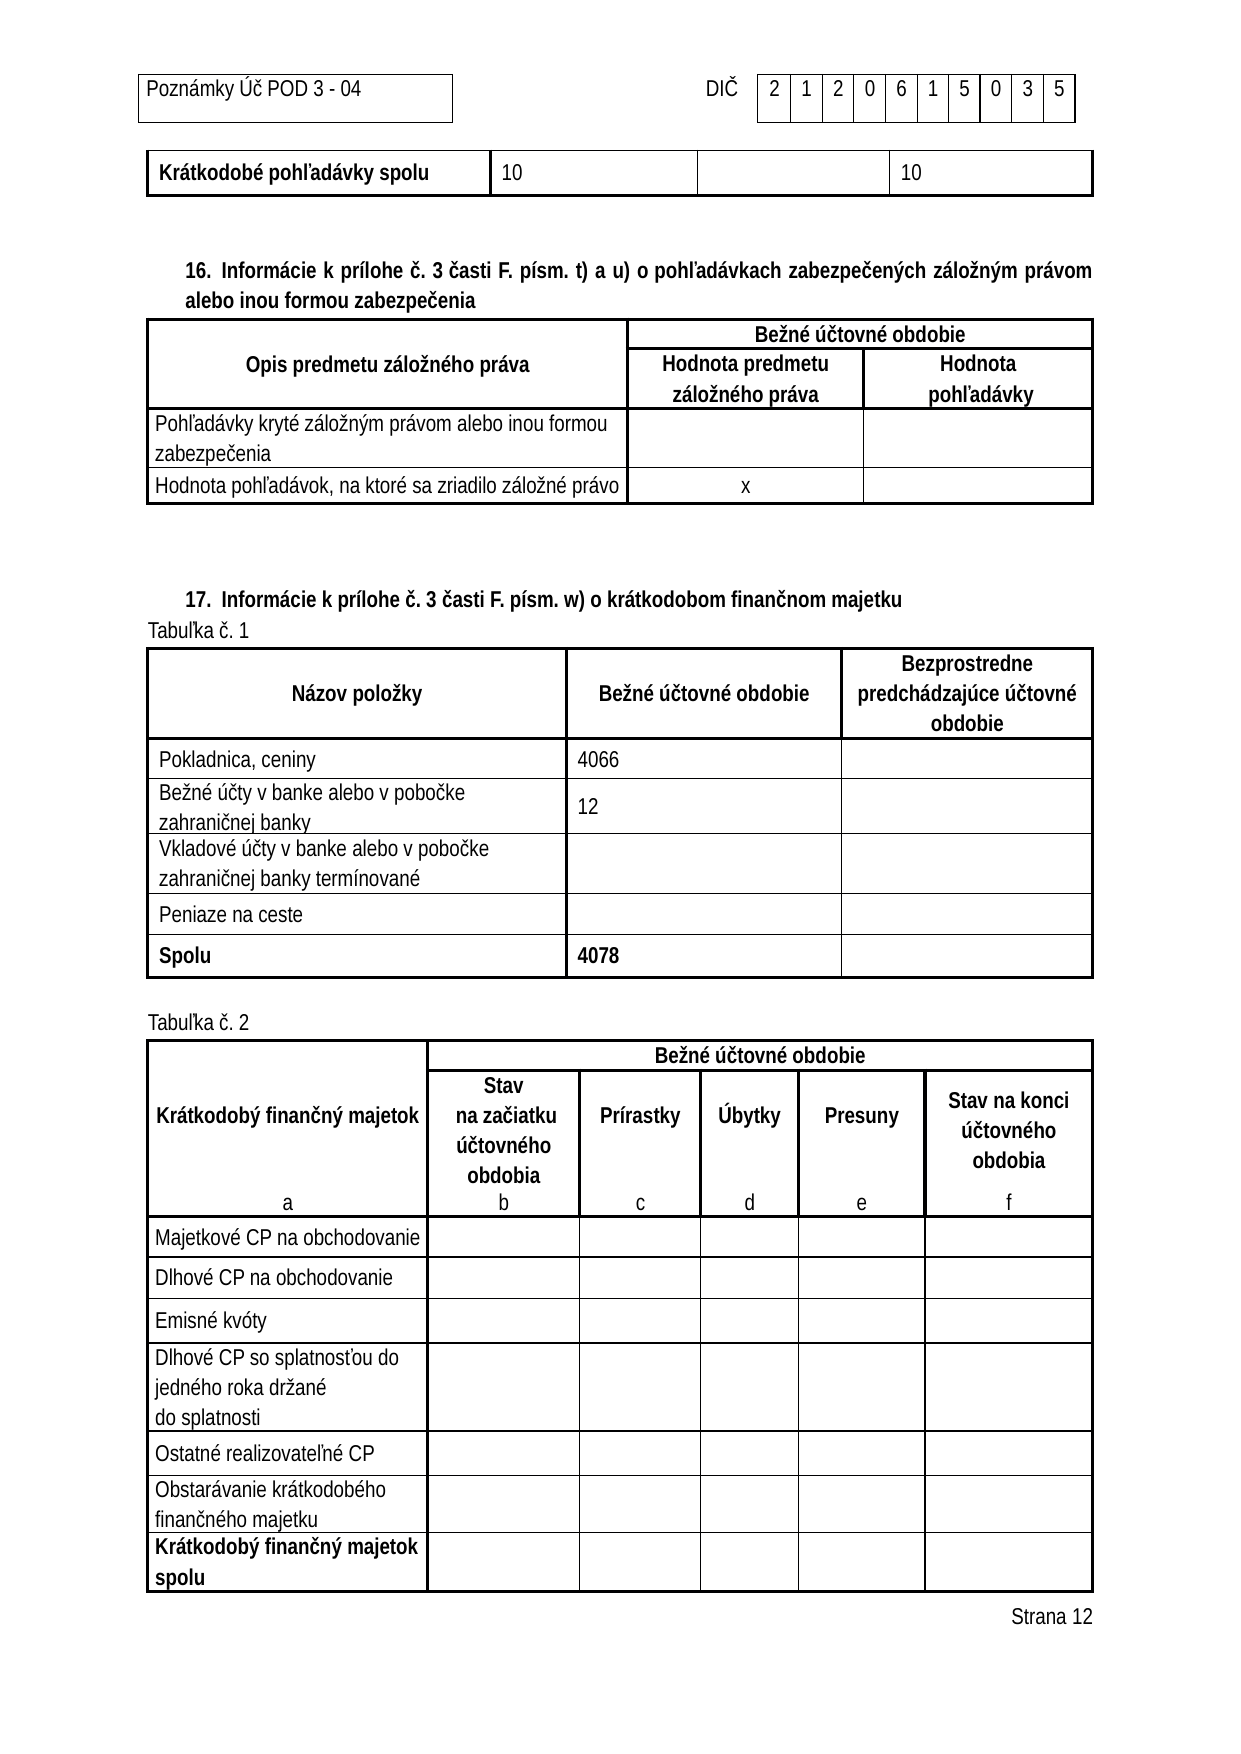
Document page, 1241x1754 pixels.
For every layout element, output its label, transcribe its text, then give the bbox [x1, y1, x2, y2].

table_cell [429, 1533, 579, 1590]
table_cell [842, 894, 1091, 934]
table_cell [799, 1258, 924, 1298]
table_cell [926, 1218, 1091, 1256]
table_cell [629, 410, 863, 467]
table_cell [864, 468, 1091, 502]
table_header Opis predmetu záložného práva [149, 321, 626, 407]
table_cell [799, 1476, 924, 1532]
table_cell Pohľadávky kryté záložným právom alebo inou formou zabezpečenia [149, 410, 626, 467]
table_cell d [702, 1189, 797, 1215]
title Informácie k prílohe č. 3 časti F. písm. w) o krátkodobom finančnom majetku [185, 586, 1093, 613]
table_cell 10 [890, 151, 1091, 194]
table_header Krátkodobý finančný majetok [149, 1042, 426, 1189]
table_cell Bežné účty v banke alebo v pobočke zahraničnej banky [149, 779, 565, 833]
table_cell Hodnota pohľadávky [865, 350, 1091, 407]
table_header Bezprostredne predchádzajúce účtovné obdobie [843, 650, 1091, 737]
table_cell [842, 779, 1091, 833]
table_cell Dlhové CP na obchodovanie [149, 1258, 426, 1298]
table_cell Stav na začiatku účtovného obdobia [429, 1072, 578, 1189]
table_cell [580, 1533, 700, 1590]
table_cell [429, 1258, 579, 1298]
table_cell a [149, 1189, 426, 1215]
table_cell [701, 1533, 798, 1590]
table_cell 10 [492, 151, 697, 194]
table_cell [429, 1432, 579, 1474]
table_cell [701, 1432, 798, 1474]
table_cell [799, 1432, 924, 1474]
table_cell [568, 834, 841, 893]
table_cell Pokladnica, ceniny [149, 740, 565, 778]
table_cell Presuny [800, 1072, 923, 1189]
title Tabuľka č. 2 [148, 1009, 1093, 1035]
table_cell Peniaze na ceste [149, 894, 565, 934]
table_cell [926, 1258, 1091, 1298]
table_cell [429, 1476, 579, 1532]
table_cell Krátkodobý finančný majetok spolu [149, 1533, 426, 1590]
table_cell [799, 1299, 924, 1342]
table_cell Hodnota pohľadávok, na ktoré sa zriadilo záložné právo [149, 468, 626, 502]
table_header Bežné účtovné obdobie [568, 650, 840, 737]
table_cell [926, 1476, 1091, 1532]
table_cell [580, 1432, 700, 1474]
table_cell [864, 410, 1091, 467]
table_cell f [927, 1189, 1091, 1215]
table_cell [701, 1258, 798, 1298]
table_cell Vkladové účty v banke alebo v pobočke zahraničnej banky termínované [149, 834, 565, 893]
table_cell e [800, 1189, 923, 1215]
table_cell [580, 1299, 700, 1342]
table_cell [580, 1344, 700, 1430]
table_cell 12 [568, 779, 841, 833]
table_cell Obstarávanie krátkodobého finančného majetku [149, 1476, 426, 1532]
table_cell 4078 [568, 935, 841, 976]
table_cell Dlhové CP so splatnosťou do jedného roka držané do splatnosti [149, 1344, 426, 1430]
table_cell Emisné kvóty [149, 1299, 426, 1342]
table_cell x [629, 468, 863, 502]
table_cell [701, 1476, 798, 1532]
table_header Bežné účtovné obdobie [629, 321, 1091, 347]
table_cell Úbytky [702, 1072, 797, 1189]
table_cell Spolu [149, 935, 565, 976]
table_cell b [429, 1189, 578, 1215]
table_cell Krátkodobé pohľadávky spolu [149, 151, 489, 194]
table_cell Majetkové CP na obchodovanie [149, 1218, 426, 1256]
table_cell [580, 1218, 700, 1256]
table_cell [842, 740, 1091, 778]
table_cell [842, 834, 1091, 893]
table_cell [701, 1299, 798, 1342]
table_cell [580, 1258, 700, 1298]
table_cell [568, 894, 841, 934]
table_header Bežné účtovné obdobie [429, 1042, 1091, 1068]
table_cell [926, 1432, 1091, 1474]
table_cell [429, 1344, 579, 1430]
table_cell [799, 1218, 924, 1256]
table_cell [926, 1344, 1091, 1430]
table_cell 4066 [568, 740, 841, 778]
table_cell Hodnota predmetu záložného práva [629, 350, 862, 407]
table_cell [799, 1344, 924, 1430]
table_header Názov položky [149, 650, 565, 737]
title Tabuľka č. 1 [148, 617, 1093, 643]
table_cell Ostatné realizovateľné CP [149, 1432, 426, 1474]
table_cell Stav na konci účtovného obdobia [927, 1072, 1091, 1189]
table_cell [701, 1344, 798, 1430]
table_cell [842, 935, 1091, 976]
table_cell [701, 1218, 798, 1256]
table_cell [698, 151, 889, 194]
table_cell Prírastky [581, 1072, 699, 1189]
table_cell [926, 1299, 1091, 1342]
title Informácie k prílohe č. 3 časti F. písm. t) a u) o pohľadávkach zabezpečených záložným právom alebo inou formou zabezpečenia [185, 257, 1093, 314]
table_cell [429, 1218, 579, 1256]
table_cell [429, 1299, 579, 1342]
table_cell [926, 1533, 1091, 1590]
table_cell c [581, 1189, 699, 1215]
table_cell [580, 1476, 700, 1532]
table_cell [799, 1533, 924, 1590]
